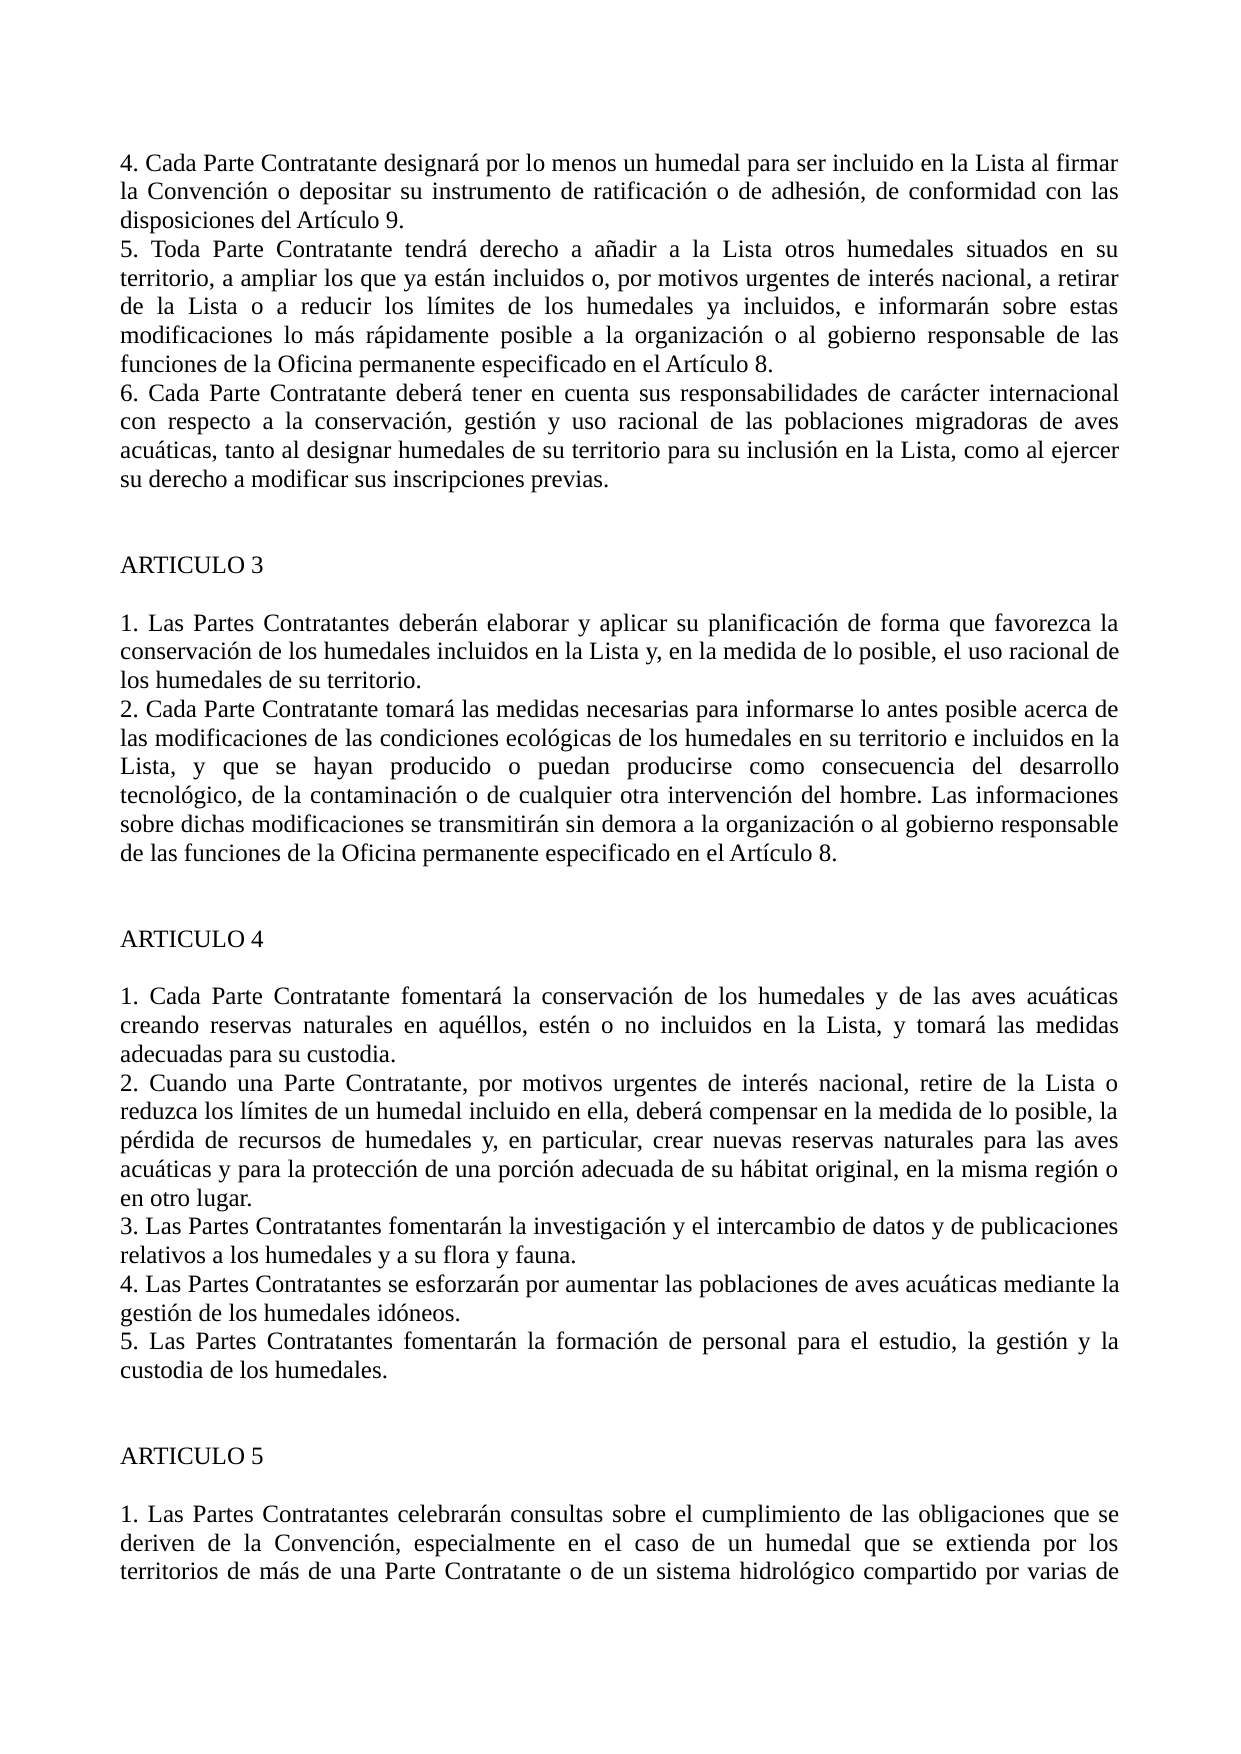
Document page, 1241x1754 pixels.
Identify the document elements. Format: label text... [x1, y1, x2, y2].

text 3. Las Partes Contratantes fomentarán la investigación y el intercambio de datos y de publicaciones relativos a los humedales y a su flora y fauna. [120, 1211, 1120, 1269]
text 6. Cada Parte Contratante deberá tener en cuenta sus responsabilidades de carácter internacional con respecto a la conservación, gestión y uso racional de las poblaciones migradoras de aves acuáticas, tanto al designar humedales de su territorio para su inclusión en la Lista, como al ejercer su derecho a modificar sus inscripciones previas. [120, 378, 1120, 493]
text ARTICULO 3 [120, 550, 1120, 579]
text 5. Las Partes Contratantes fomentarán la formación de personal para el estudio, la gestión y la custodia de los humedales. [120, 1326, 1120, 1384]
text ARTICULO 4 [120, 924, 1120, 953]
text 2. Cuando una Parte Contratante, por motivos urgentes de interés nacional, retire de la Lista o reduzca los límites de un humedal incluido en ella, deberá compensar en la medida de lo posible, la pérdida de recursos de humedales y, en particular, crear nuevas reservas naturales para las aves acuáticas y para la protección de una porción adecuada de su hábitat original, en la misma región o en otro lugar. [120, 1068, 1120, 1211]
text 4. Las Partes Contratantes se esforzarán por aumentar las poblaciones de aves acuáticas mediante la gestión de los humedales idóneos. [120, 1269, 1120, 1326]
text 1. Cada Parte Contratante fomentará la conservación de los humedales y de las aves acuáticas creando reservas naturales en aquéllos, estén o no incluidos en la Lista, y tomará las medidas adecuadas para su custodia. [120, 981, 1120, 1068]
text ARTICULO 5 [120, 1441, 1120, 1470]
text 4. Cada Parte Contratante designará por lo menos un humedal para ser incluido en la Lista al firmar la Convención o depositar su instrumento de ratificación o de adhesión, de conformidad con las disposiciones del Artículo 9. [120, 148, 1120, 234]
text 1. Las Partes Contratantes celebrarán consultas sobre el cumplimiento de las obligaciones que se deriven de la Convención, especialmente en el caso de un humedal que se extienda por los territorios de más de una Parte Contratante o de un sistema hidrológico compartido por varias de [120, 1499, 1120, 1585]
text 2. Cada Parte Contratante tomará las medidas necesarias para informarse lo antes posible acerca de las modificaciones de las condiciones ecológicas de los humedales en su territorio e incluidos en la Lista, y que se hayan producido o puedan producirse como consecuencia del desarrollo tecnológico, de la contaminación o de cualquier otra intervención del hombre. Las informaciones sobre dichas modificaciones se transmitirán sin demora a la organización o al gobierno responsable de las funciones de la Oficina permanente especificado en el Artículo 8. [120, 694, 1120, 866]
text 5. Toda Parte Contratante tendrá derecho a añadir a la Lista otros humedales situados en su territorio, a ampliar los que ya están incluidos o, por motivos urgentes de interés nacional, a retirar de la Lista o a reducir los límites de los humedales ya incluidos, e informarán sobre estas modificaciones lo más rápidamente posible a la organización o al gobierno responsable de las funciones de la Oficina permanente especificado en el Artículo 8. [120, 234, 1120, 378]
text 1. Las Partes Contratantes deberán elaborar y aplicar su planificación de forma que favorezca la conservación de los humedales incluidos en la Lista y, en la medida de lo posible, el uso racional de los humedales de su territorio. [120, 608, 1120, 694]
